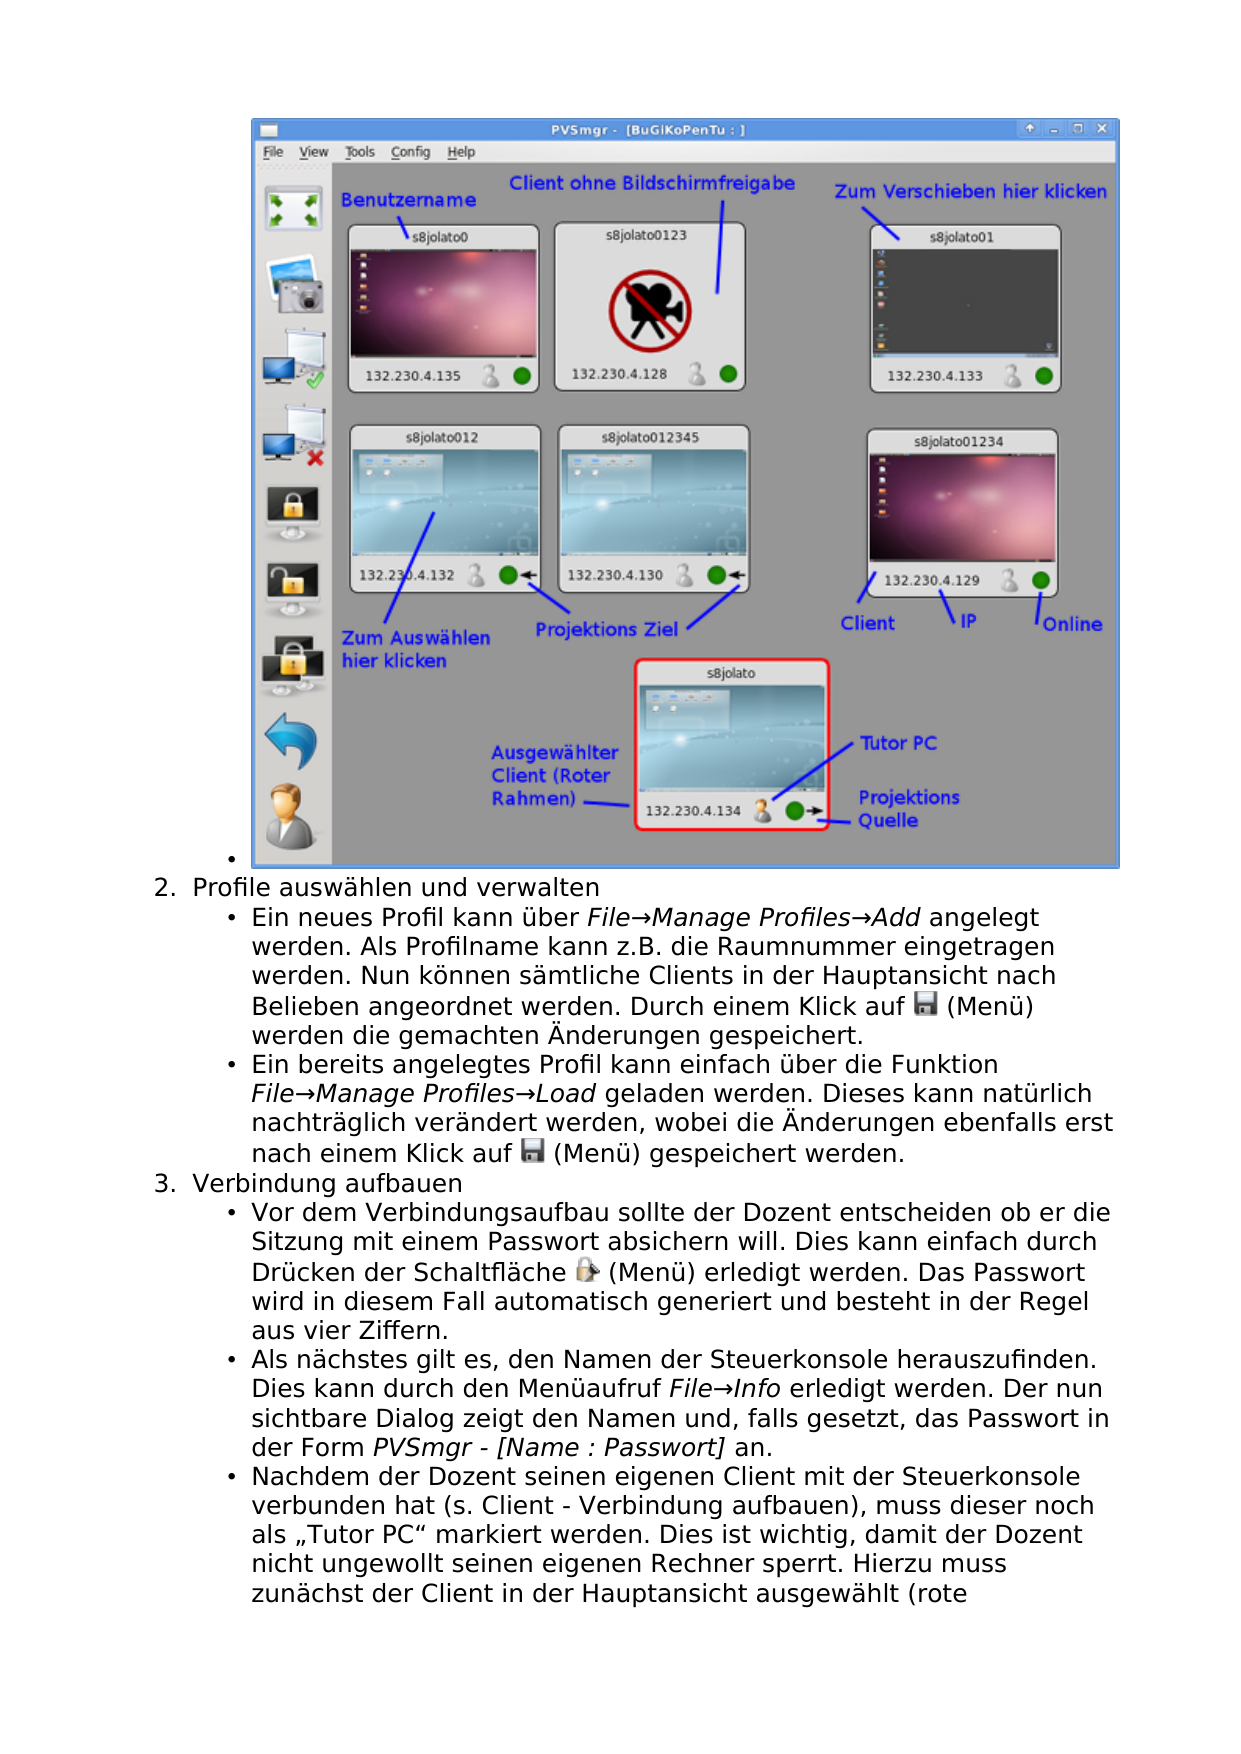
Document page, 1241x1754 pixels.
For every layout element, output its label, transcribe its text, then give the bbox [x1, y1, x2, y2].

picture [913, 990, 938, 1016]
list Als nächstes gilt es, den Namen der Steuerkonsole herauszufinden. Dies kann durch den Menüaufruf File→Info erledigt werden. Der nun sichtbare Dialog zeigt den Namen und, falls gesetzt, das Passwort in der Form PVSmgr - [Name : Passwort] an. [236, 1346, 1122, 1462]
picture [575, 1256, 600, 1282]
list Verbindung aufbauen [177, 1169, 1122, 1198]
list Vor dem Verbindungsaufbau sollte der Dozent entscheiden ob er die Sitzung mit einem Passwort absichern will. Dies kann einfach durch Drücken der Schaltfläche (Menü) erledigt werden. Das Passwort wird in diesem Fall automatisch generiert und besteht in der Regel aus vier Ziffern. [236, 1198, 1122, 1346]
list Nachdem der Dozent seinen eigenen Client mit der Steuerkonsole verbunden hat (s. Client - Verbindung aufbauen), muss dieser noch als „Tutor PC“ markiert werden. Dies ist wichtig, damit der Dozent nicht ungewollt seinen eigenen Rechner sperrt. Hierzu muss zunächst der Client in der Hauptansicht ausgewählt (rote [236, 1462, 1122, 1608]
list Profile auswählen und verwalten [177, 873, 1122, 903]
list Ein bereits angelegtes Profil kann einfach über die Funktion File→Manage Profiles→Load geladen werden. Dieses kann natürlich nachträglich verändert werden, wobei die Änderungen ebenfalls erst nach einem Klick auf (Menü) gespeichert werden. [236, 1050, 1122, 1169]
picture [251, 118, 1120, 869]
picture [520, 1137, 545, 1163]
list Ein neues Profil kann über File→Manage Profiles→Add angelegt werden. Als Profilname kann z.B. die Raumnummer eingetragen werden. Nun können sämtliche Clients in der Hauptansicht nach Belieben angeordnet werden. Durch einem Klick auf (Menü) werden die gemachten Änderungen gespeichert. [236, 903, 1122, 1050]
